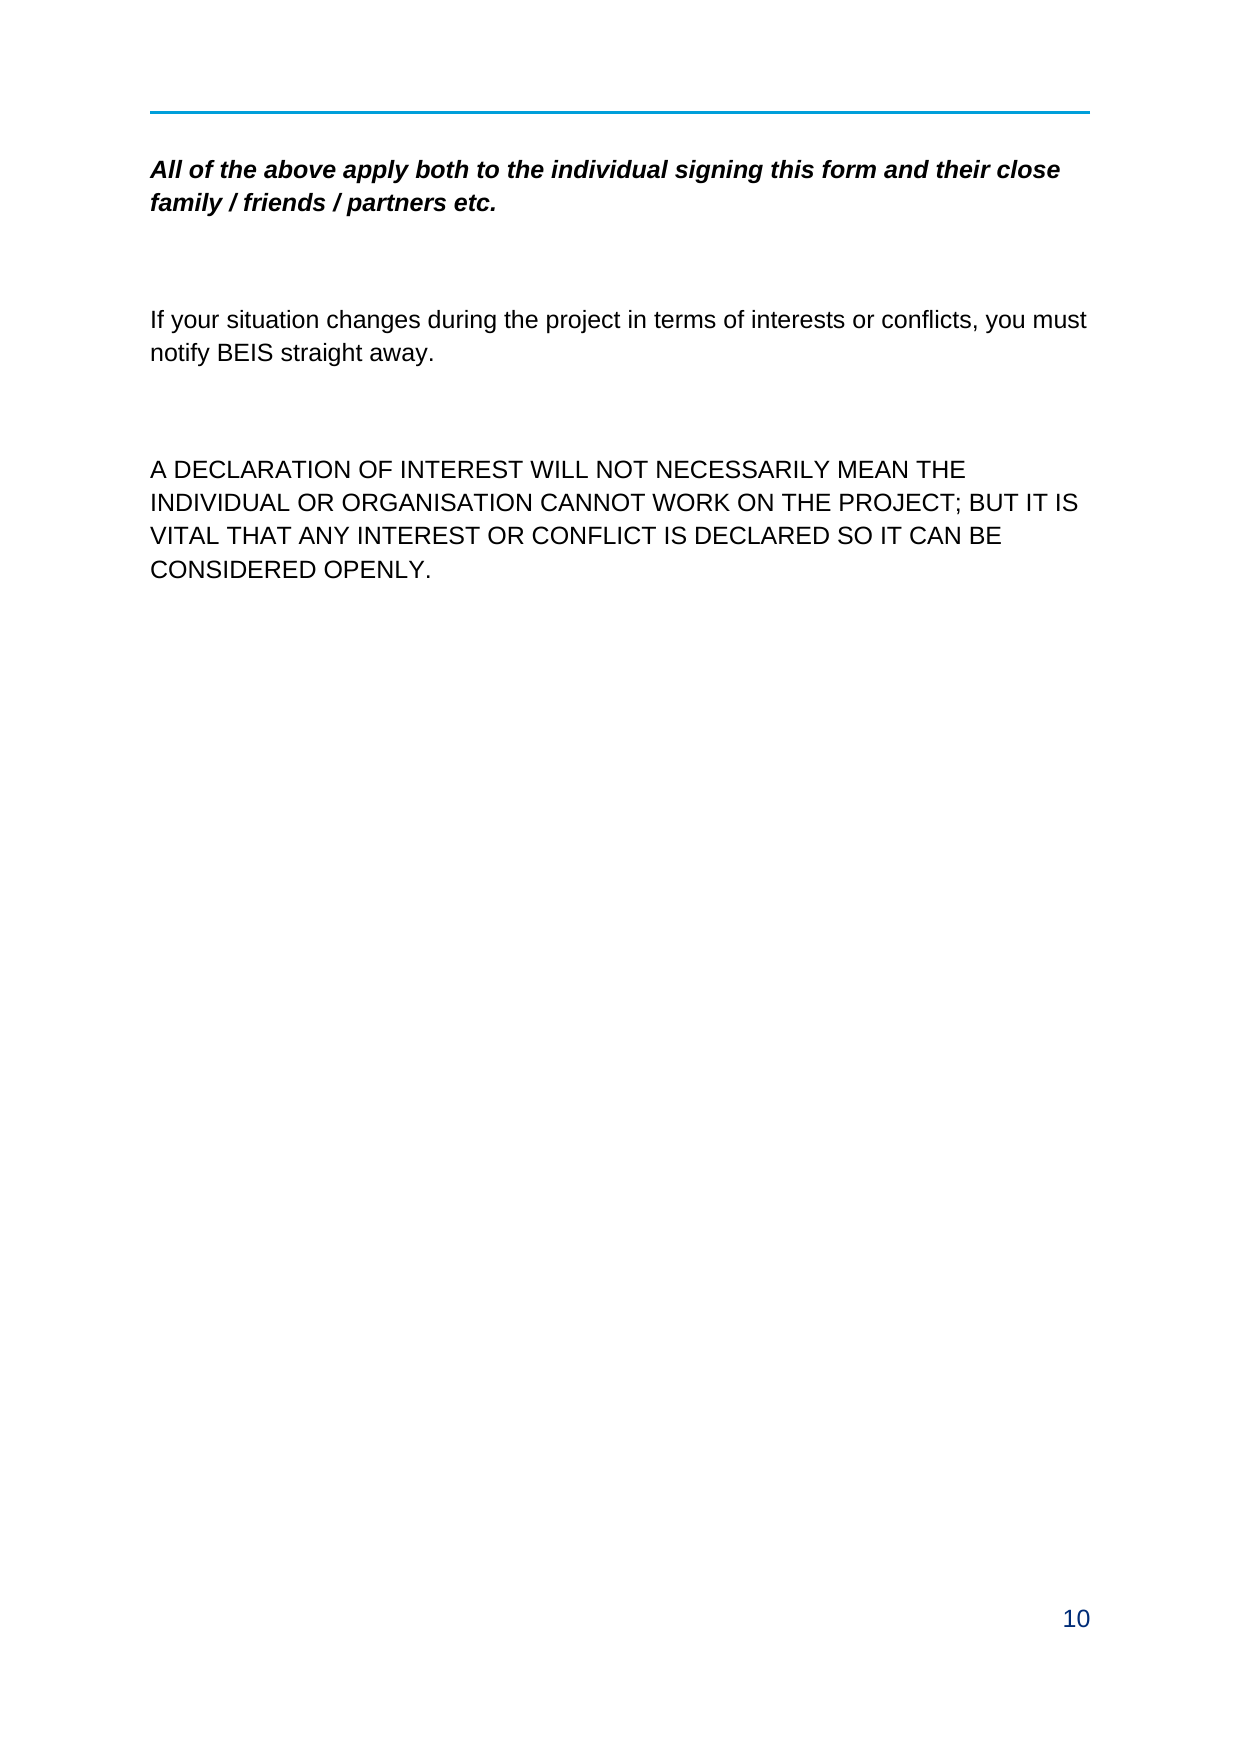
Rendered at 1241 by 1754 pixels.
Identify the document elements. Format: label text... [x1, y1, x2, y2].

text A DECLARATION OF INTEREST WILL NOT NECESSARILY MEAN THE INDIVIDUAL OR ORGANISATION CANNOT WORK ON THE PROJECT; BUT IT IS VITAL THAT ANY INTEREST OR CONFLICT IS DECLARED SO IT CAN BE CONSIDERED OPENLY. [150, 450, 1090, 583]
text If your situation changes during the project in terms of interests or conflicts, you must notify BEIS straight away. [150, 300, 1090, 367]
text All of the above apply both to the individual signing this form and their close family / friends / partners etc. [150, 150, 1090, 217]
